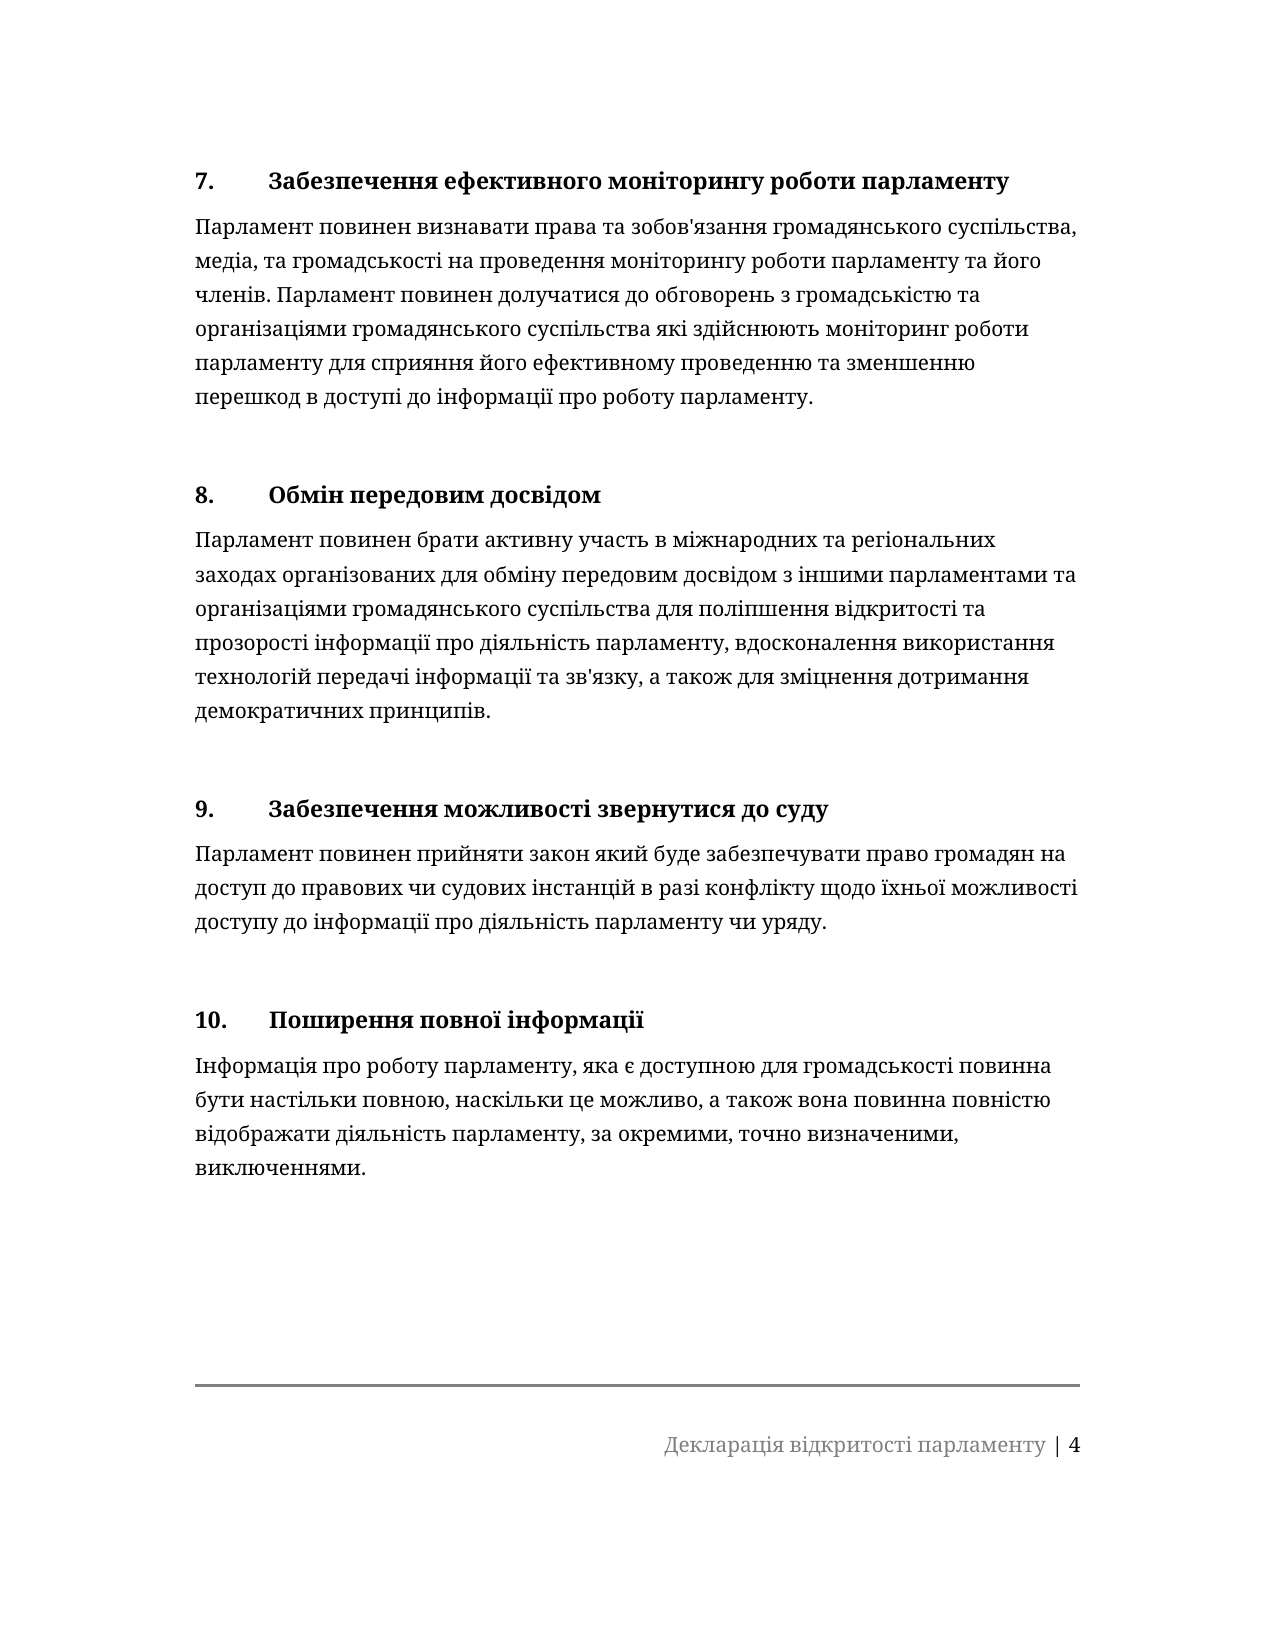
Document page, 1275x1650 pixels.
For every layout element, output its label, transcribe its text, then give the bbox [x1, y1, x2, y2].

subtitle 7. Забезпечення ефективного моніторингу роботи парламенту [195, 165, 1080, 196]
text Інформація про роботу парламенту, яка є доступною для громадськості повинна бути настільки повною, наскільки це можливо, а також вона повинна повністю відображати діяльність парламенту, за окремими, точно визначеними, виключеннями. [195, 1051, 1080, 1182]
text Парламент повинен брати активну участь в міжнародних та регіональних заходах організованих для обміну передовим досвідом з іншими парламентами та організаціями громадянського суспільства для поліпшення відкритості та прозорості інформації про діяльність парламенту, вдосконалення використання технологій передачі інформації та зв'язку, а також для зміцнення дотримання демократичних принципів. [195, 526, 1080, 724]
text Парламент повинен прийняти закон який буде забезпечувати право громадян на доступ до правових чи судових інстанцій в разі конфлікту щодо їхньої можливості доступу до інформації про діяльність парламенту чи уряду. [195, 839, 1080, 936]
subtitle 9. Забезпечення можливості звернутися до суду [195, 792, 1080, 824]
text Парламент повинен визнавати права та зобов'язання громадянського суспільства, медіа, та громадськості на проведення моніторингу роботи парламенту та його членів. Парламент повинен долучатися до обговорень з громадськістю та організаціями громадянського суспільства які здійснюють моніторинг роботи парламенту для сприяння його ефективному проведенню та зменшенню перешкод в доступі до інформації про роботу парламенту. [195, 212, 1080, 411]
subtitle 8. Обмін передовим досвідом [195, 479, 1080, 510]
subtitle 10. Поширення повної інформації [195, 1004, 1080, 1035]
